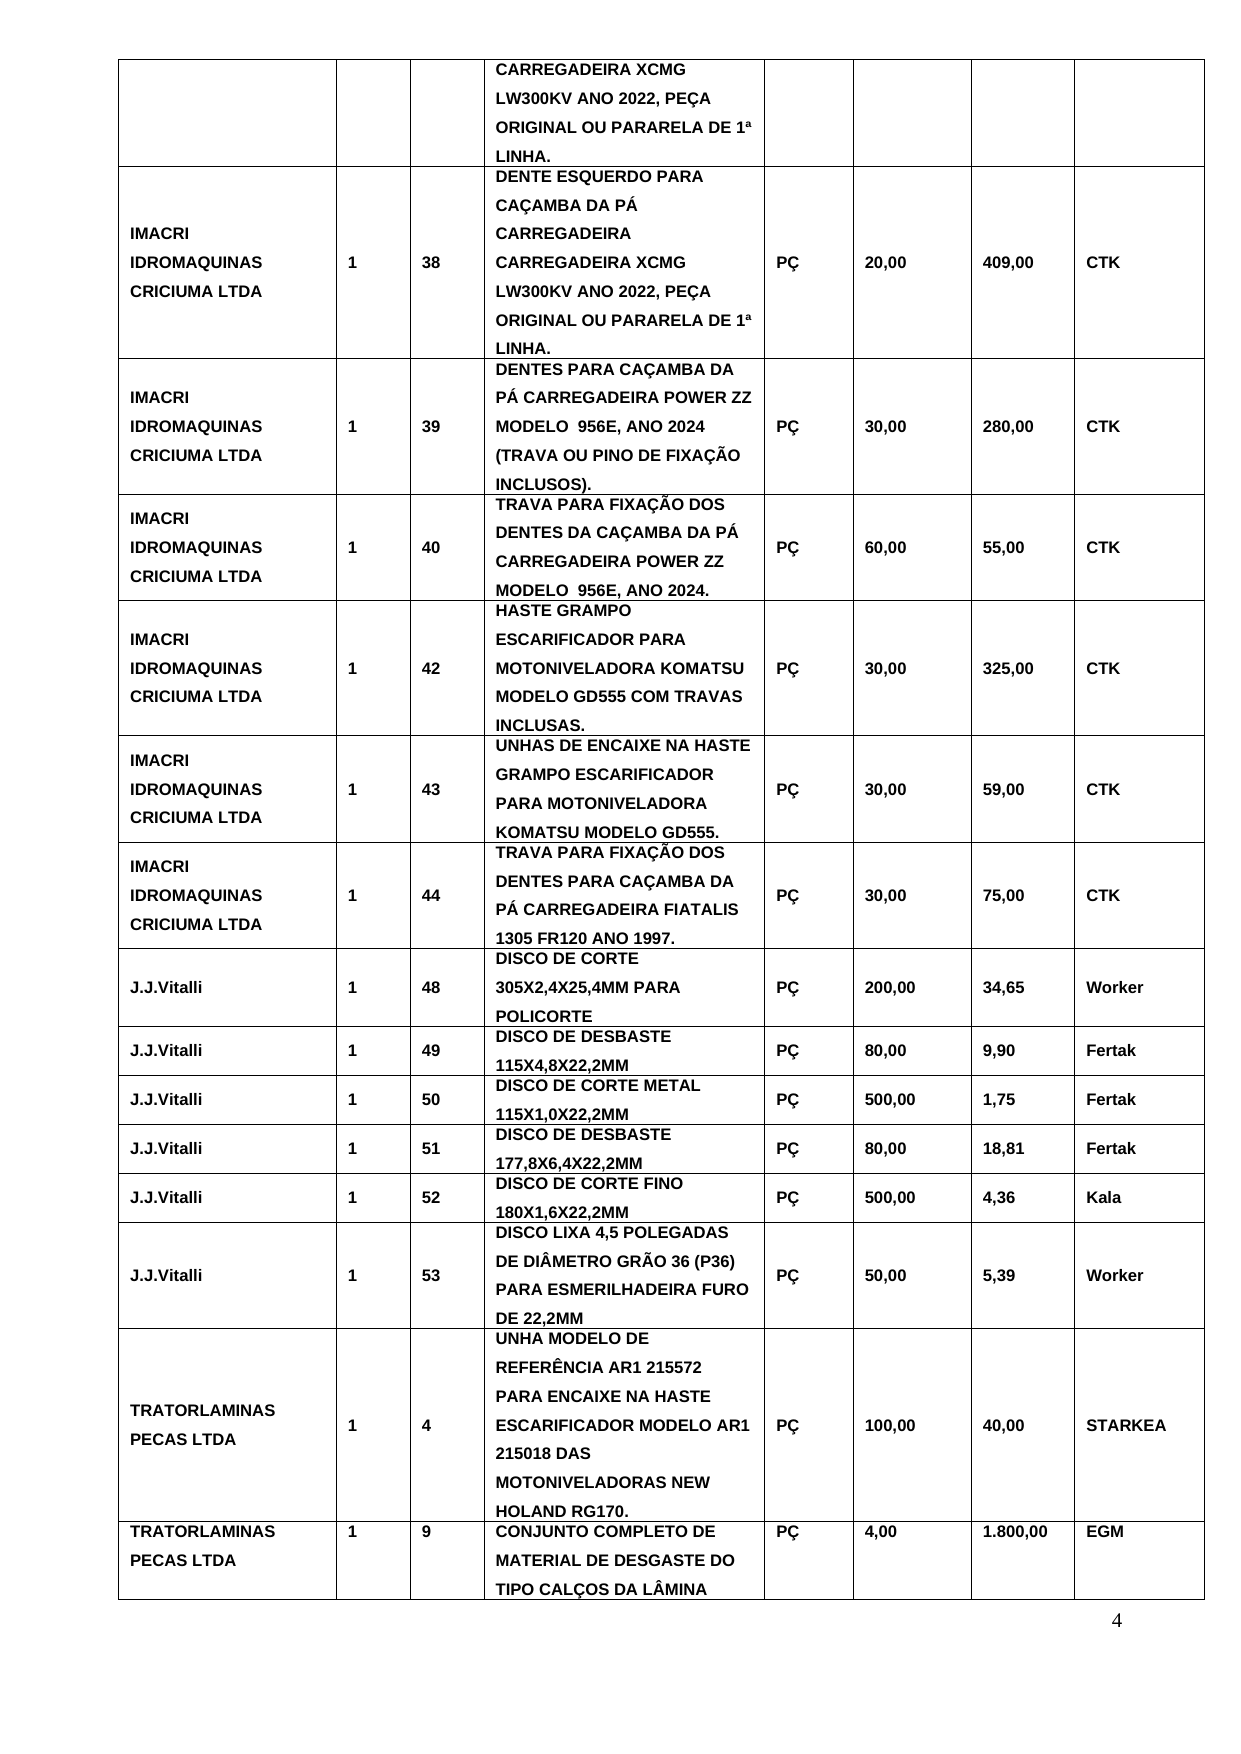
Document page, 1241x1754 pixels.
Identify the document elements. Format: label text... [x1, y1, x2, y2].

table_cell CARREGADEIRA XCMG LW300KV ANO 2022, PEÇA ORIGINAL OU PARARELA DE 1ª LINHA. [485, 60, 764, 166]
table_cell 49 [411, 1027, 484, 1075]
table_cell 4,36 [972, 1174, 1074, 1222]
table_cell 52 [411, 1174, 484, 1222]
table_cell J.J.Vitalli [119, 1076, 336, 1124]
table_cell TRAVA PARA FIXAÇÃO DOS DENTES DA CAÇAMBA DA PÁ CARREGADEIRA POWER ZZ MODELO 956E, ANO 2024. [485, 495, 764, 600]
table_cell TRAVA PARA FIXAÇÃO DOS DENTES PARA CAÇAMBA DA PÁ CARREGADEIRA FIATALIS 1305 FR120 ANO 1997. [485, 843, 764, 948]
table_cell 1 [337, 736, 410, 842]
table_cell CTK [1075, 601, 1204, 735]
table_cell Worker [1075, 949, 1204, 1026]
table_cell 1 [337, 1223, 410, 1328]
table_cell 500,00 [854, 1174, 971, 1222]
table_cell 42 [411, 601, 484, 735]
table_cell 9,90 [972, 1027, 1074, 1075]
table_cell EGM [1075, 1522, 1204, 1598]
table_cell J.J.Vitalli [119, 949, 336, 1026]
table_cell 48 [411, 949, 484, 1026]
table_cell PÇ [765, 736, 853, 842]
table_cell 40,00 [972, 1329, 1074, 1521]
table_cell Fertak [1075, 1027, 1204, 1075]
table_cell 59,00 [972, 736, 1074, 842]
table_cell 75,00 [972, 843, 1074, 948]
table_cell 5,39 [972, 1223, 1074, 1328]
table_cell 38 [411, 167, 484, 358]
table_cell DISCO LIXA 4,5 POLEGADAS DE DIÂMETRO GRÃO 36 (P36) PARA ESMERILHADEIRA FURO DE 22,2MM [485, 1223, 764, 1328]
table_cell PÇ [765, 359, 853, 493]
table_cell 1,75 [972, 1076, 1074, 1124]
table_cell PÇ [765, 949, 853, 1026]
table_cell 30,00 [854, 736, 971, 842]
table_cell IMACRI IDROMAQUINAS CRICIUMA LTDA [119, 167, 336, 358]
table_cell 40 [411, 495, 484, 600]
table_cell [1075, 60, 1204, 166]
table_cell TRATORLAMINAS PECAS LTDA [119, 1522, 336, 1598]
table_cell 30,00 [854, 843, 971, 948]
table_cell 500,00 [854, 1076, 971, 1124]
table_cell 44 [411, 843, 484, 948]
table_cell DISCO DE CORTE FINO 180X1,6X22,2MM [485, 1174, 764, 1222]
table_cell 1 [337, 601, 410, 735]
table_cell IMACRI IDROMAQUINAS CRICIUMA LTDA [119, 601, 336, 735]
table_cell J.J.Vitalli [119, 1174, 336, 1222]
table_cell CTK [1075, 843, 1204, 948]
table_cell 1 [337, 1027, 410, 1075]
table_cell 50,00 [854, 1223, 971, 1328]
table_cell 100,00 [854, 1329, 971, 1521]
table_cell 1 [337, 495, 410, 600]
table_cell 51 [411, 1125, 484, 1173]
table_cell CTK [1075, 495, 1204, 600]
table_cell 1 [337, 1174, 410, 1222]
table_cell 200,00 [854, 949, 971, 1026]
table_cell 1 [337, 1329, 410, 1521]
table_cell 53 [411, 1223, 484, 1328]
table_cell 43 [411, 736, 484, 842]
table_cell DISCO DE CORTE METAL 115X1,0X22,2MM [485, 1076, 764, 1124]
table_cell 55,00 [972, 495, 1074, 600]
table_cell 50 [411, 1076, 484, 1124]
table_cell [411, 60, 484, 166]
table_cell 1.800,00 [972, 1522, 1074, 1598]
table_cell 20,00 [854, 167, 971, 358]
table_cell DISCO DE DESBASTE 177,8X6,4X22,2MM [485, 1125, 764, 1173]
table_cell J.J.Vitalli [119, 1223, 336, 1328]
table_cell PÇ [765, 1174, 853, 1222]
table_cell 9 [411, 1522, 484, 1598]
table_cell [337, 60, 410, 166]
table_cell PÇ [765, 1329, 853, 1521]
table_cell DISCO DE DESBASTE 115X4,8X22,2MM [485, 1027, 764, 1075]
table_cell IMACRI IDROMAQUINAS CRICIUMA LTDA [119, 359, 336, 493]
table_cell IMACRI IDROMAQUINAS CRICIUMA LTDA [119, 736, 336, 842]
table_cell 4 [411, 1329, 484, 1521]
table_cell 409,00 [972, 167, 1074, 358]
table_cell 39 [411, 359, 484, 493]
table_cell Fertak [1075, 1125, 1204, 1173]
table_cell PÇ [765, 601, 853, 735]
table_cell PÇ [765, 1027, 853, 1075]
table_cell DISCO DE CORTE 305X2,4X25,4MM PARA POLICORTE [485, 949, 764, 1026]
table_cell CTK [1075, 167, 1204, 358]
table_cell Kala [1075, 1174, 1204, 1222]
table_cell 18,81 [972, 1125, 1074, 1173]
table_cell IMACRI IDROMAQUINAS CRICIUMA LTDA [119, 495, 336, 600]
table_cell PÇ [765, 495, 853, 600]
table_cell 1 [337, 843, 410, 948]
table_cell [854, 60, 971, 166]
table_cell Fertak [1075, 1076, 1204, 1124]
table_cell 280,00 [972, 359, 1074, 493]
table_cell HASTE GRAMPO ESCARIFICADOR PARA MOTONIVELADORA KOMATSU MODELO GD555 COM TRAVAS INCLUSAS. [485, 601, 764, 735]
table_cell PÇ [765, 1223, 853, 1328]
table_cell [972, 60, 1074, 166]
table_cell 80,00 [854, 1125, 971, 1173]
table_cell [765, 60, 853, 166]
table_cell UNHAS DE ENCAIXE NA HASTE GRAMPO ESCARIFICADOR PARA MOTONIVELADORA KOMATSU MODELO GD555. [485, 736, 764, 842]
table_cell 34,65 [972, 949, 1074, 1026]
table_cell 60,00 [854, 495, 971, 600]
table_cell UNHA MODELO DE REFERÊNCIA AR1 215572 PARA ENCAIXE NA HASTE ESCARIFICADOR MODELO AR1 215018 DAS MOTONIVELADORAS NEW HOLAND RG170. [485, 1329, 764, 1521]
table_cell PÇ [765, 843, 853, 948]
table_cell 1 [337, 1125, 410, 1173]
table_cell [119, 60, 336, 166]
table_cell 80,00 [854, 1027, 971, 1075]
table_cell 325,00 [972, 601, 1074, 735]
table_cell PÇ [765, 167, 853, 358]
table_cell 1 [337, 359, 410, 493]
table_cell PÇ [765, 1076, 853, 1124]
table_cell PÇ [765, 1125, 853, 1173]
table_cell 30,00 [854, 601, 971, 735]
table_cell 1 [337, 949, 410, 1026]
table_cell 1 [337, 1076, 410, 1124]
table_cell CTK [1075, 736, 1204, 842]
table_cell 1 [337, 167, 410, 358]
table_cell DENTES PARA CAÇAMBA DA PÁ CARREGADEIRA POWER ZZ MODELO 956E, ANO 2024 (TRAVA OU PINO DE FIXAÇÃO INCLUSOS). [485, 359, 764, 493]
table_cell CONJUNTO COMPLETO DE MATERIAL DE DESGASTE DO TIPO CALÇOS DA LÂMINA [485, 1522, 764, 1598]
table_cell J.J.Vitalli [119, 1125, 336, 1173]
table_cell IMACRI IDROMAQUINAS CRICIUMA LTDA [119, 843, 336, 948]
table_cell PÇ [765, 1522, 853, 1598]
table_cell 1 [337, 1522, 410, 1598]
table_cell 4,00 [854, 1522, 971, 1598]
table_cell Worker [1075, 1223, 1204, 1328]
table_cell TRATORLAMINAS PECAS LTDA [119, 1329, 336, 1521]
table_cell DENTE ESQUERDO PARA CAÇAMBA DA PÁ CARREGADEIRA CARREGADEIRA XCMG LW300KV ANO 2022, PEÇA ORIGINAL OU PARARELA DE 1ª LINHA. [485, 167, 764, 358]
table_cell STARKEA [1075, 1329, 1204, 1521]
table_cell J.J.Vitalli [119, 1027, 336, 1075]
table_cell CTK [1075, 359, 1204, 493]
table_cell 30,00 [854, 359, 971, 493]
